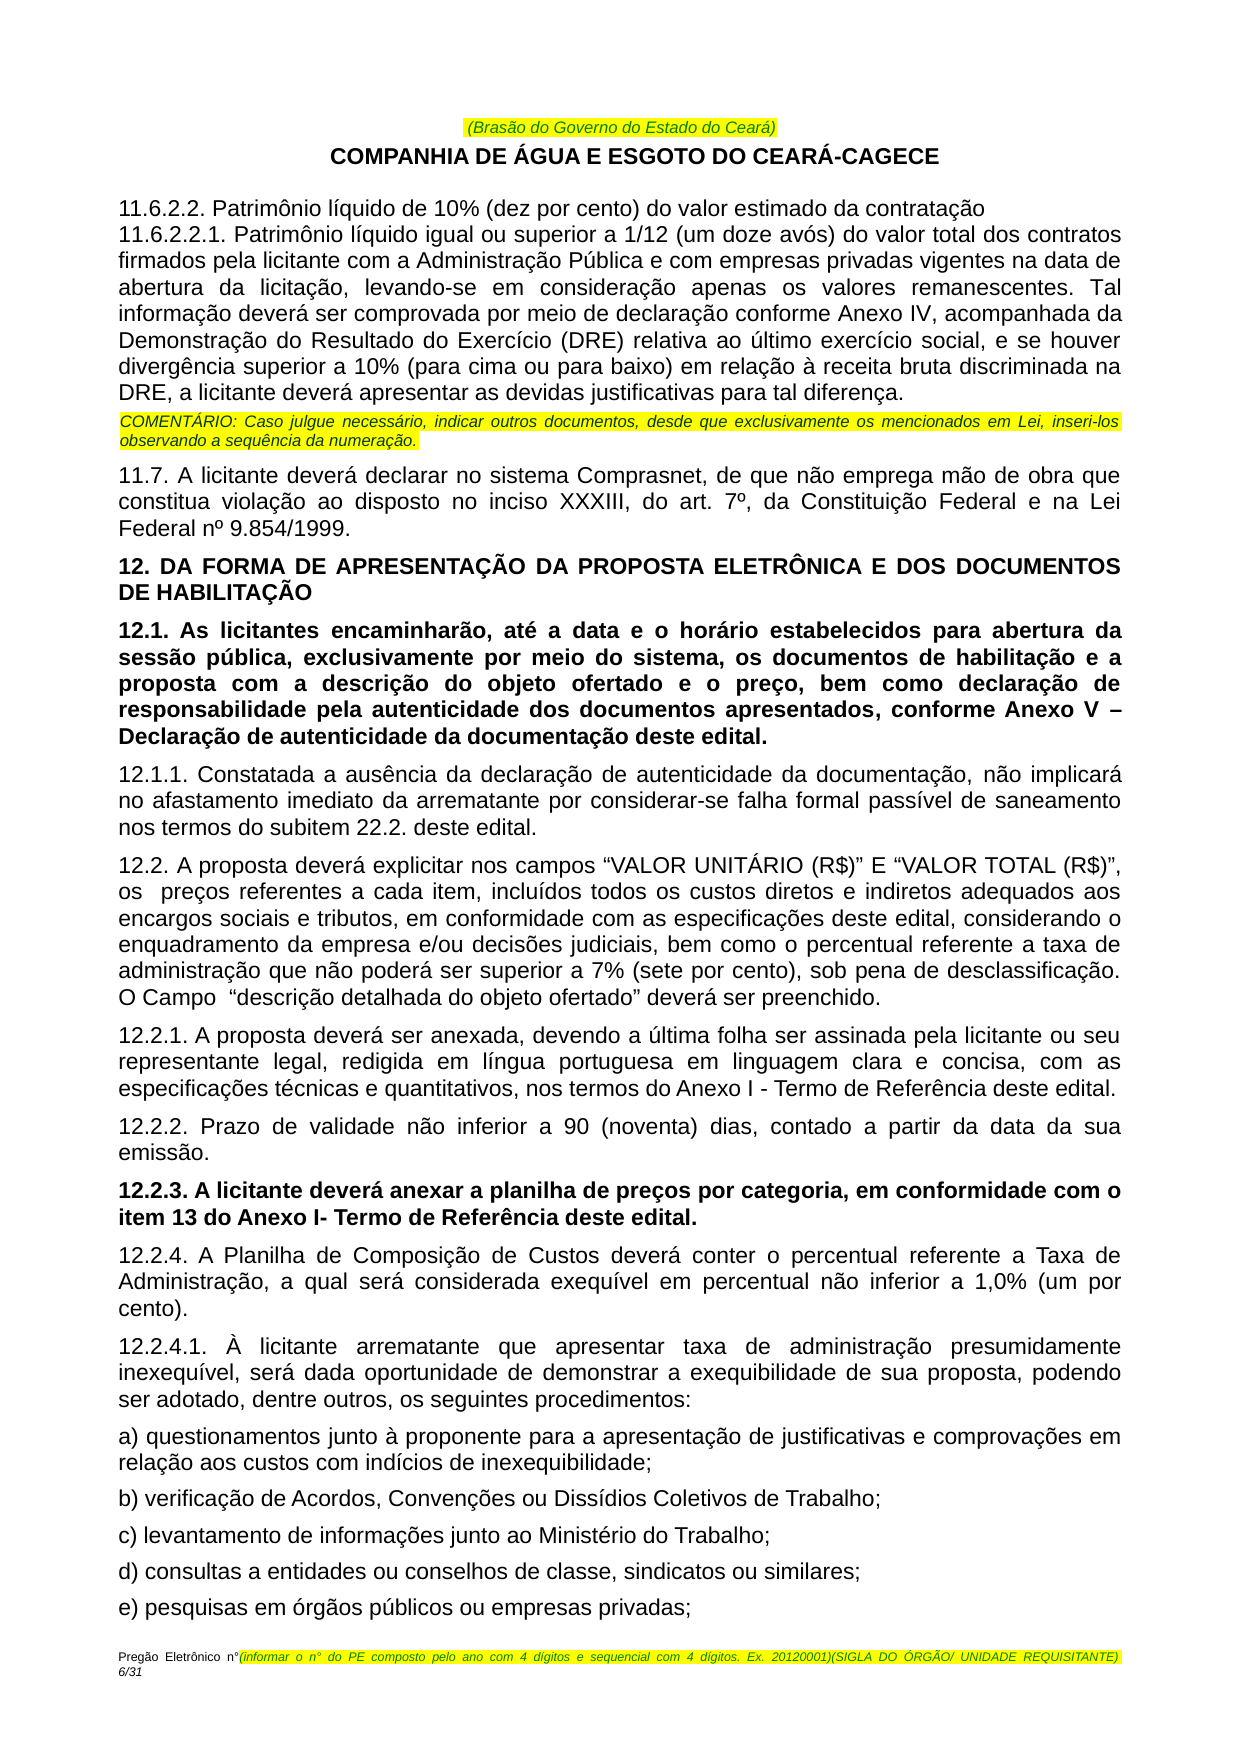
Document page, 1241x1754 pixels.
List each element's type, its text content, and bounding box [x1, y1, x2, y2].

text COMENTÁRIO: Caso julgue necessário, indicar outros documentos, desde que exclusivamente os mencionados em Lei, inseri-los observando a sequência da numeração. [119, 412, 1122, 450]
text 12.2.2. Prazo de validade não inferior a 90 (noventa) dias, contado a partir da data da sua emissão. [118, 1113, 1122, 1166]
text a) questionamentos junto à proponente para a apresentação de justificativas e comprovações em relação aos custos com indícios de inexequibilidade; [118, 1423, 1122, 1475]
text 12.2.1. A proposta deverá ser anexada, devendo a última folha ser assinada pela licitante ou seu representante legal, redigida em língua portuguesa em linguagem clara e concisa, com as especificações técnicas e quantitativos, nos termos do Anexo I - Termo de Referência deste edital. [118, 1022, 1122, 1101]
text 12.2.3. A licitante deverá anexar a planilha de preços por categoria, em conformidade com o item 13 do Anexo I- Termo de Referência deste edital. [118, 1177, 1122, 1230]
text 12.2. A proposta deverá explicitar nos campos “VALOR UNITÁRIO (R$)” E “VALOR TOTAL (R$)”, os preços referentes a cada item, incluídos todos os custos diretos e indiretos adequados aos encargos sociais e tributos, em conformidade com as especificações deste edital, considerando o enquadramento da empresa e/ou decisões judiciais, bem como o percentual referente a taxa de administração que não poderá ser superior a 7% (sete por cento), sob pena de desclassificação. O Campo “descrição detalhada do objeto ofertado” deverá ser preenchido. [118, 852, 1122, 1010]
text 12.1. As licitantes encaminharão, até a data e o horário estabelecidos para abertura da sessão pública, exclusivamente por meio do sistema, os documentos de habilitação e a proposta com a descrição do objeto ofertado e o preço, bem como declaração de responsabilidade pela autenticidade dos documentos apresentados, conforme Anexo V – Declaração de autenticidade da documentação deste edital. [118, 617, 1122, 749]
text 12.2.4.1. À licitante arrematante que apresentar taxa de administração presumidamente inexequível, será dada oportunidade de demonstrar a exequibilidade de sua proposta, podendo ser adotado, dentre outros, os seguintes procedimentos: [118, 1333, 1122, 1412]
text b) verificação de Acordos, Convenções ou Dissídios Coletivos de Trabalho; [118, 1485, 1122, 1512]
text 11.7. A licitante deverá declarar no sistema Comprasnet, de que não emprega mão de obra que constitua violação ao disposto no inciso XXXIII, do art. 7º, da Constituição Federal e na Lei Federal nº 9.854/1999. [118, 462, 1122, 541]
text d) consultas a entidades ou conselhos de classe, sindicatos ou similares; [118, 1558, 1122, 1584]
text 11.6.2.2.1. Patrimônio líquido igual ou superior a 1/12 (um doze avós) do valor total dos contratos firmados pela licitante com a Administração Pública e com empresas privadas vigentes na data de abertura da licitação, levando-se em consideração apenas os valores remanescentes. Tal informação deverá ser comprovada por meio de declaração conforme Anexo IV, acompanhada da Demonstração do Resultado do Exercício (DRE) relativa ao último exercício social, e se houver divergência superior a 10% (para cima ou para baixo) em relação à receita bruta discriminada na DRE, a licitante deverá apresentar as devidas justificativas para tal diferença. [118, 221, 1122, 406]
text e) pesquisas em órgãos públicos ou empresas privadas; [118, 1594, 1122, 1621]
text 12.2.4. A Planilha de Composição de Custos deverá conter o percentual referente a Taxa de Administração, a qual será considerada exequível em percentual não inferior a 1,0% (um por cento). [118, 1242, 1122, 1321]
text 11.6.2.2. Patrimônio líquido de 10% (dez por cento) do valor estimado da contratação [118, 195, 1122, 221]
text 12.1.1. Constatada a ausência da declaração de autenticidade da documentação, não implicará no afastamento imediato da arrematante por considerar-se falha formal passível de saneamento nos termos do subitem 22.2. deste edital. [118, 761, 1122, 840]
text 12. DA FORMA DE APRESENTAÇÃO DA PROPOSTA ELETRÔNICA E DOS DOCUMENTOS DE HABILITAÇÃO [118, 553, 1122, 605]
text c) levantamento de informações junto ao Ministério do Trabalho; [118, 1522, 1122, 1548]
